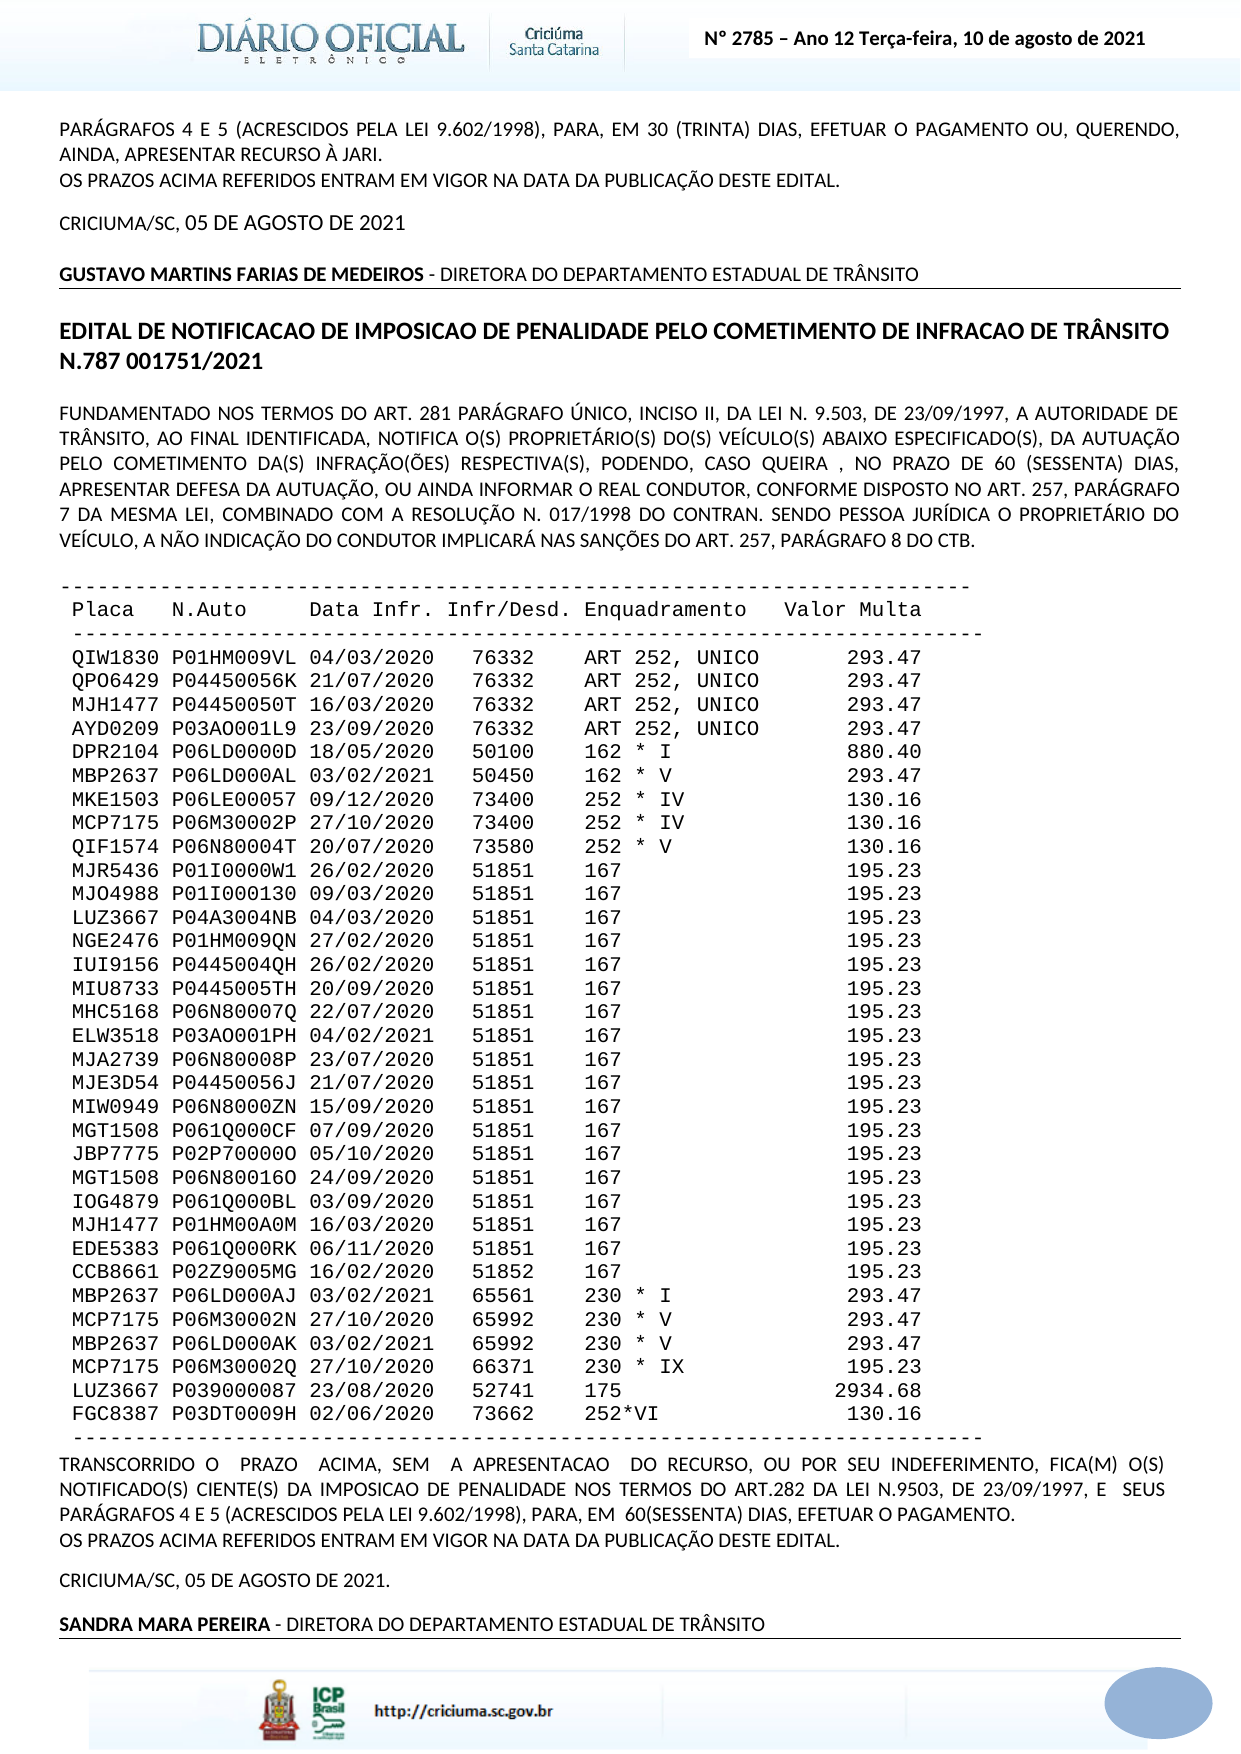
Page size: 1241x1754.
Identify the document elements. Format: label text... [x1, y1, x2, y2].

text EDE5383 P061Q000RK 06/11/2020 51851 167 195.23 [59, 1238, 1181, 1262]
text OS PRAZOS ACIMA REFERIDOS ENTRAM EM VIGOR NA DATA DA PUBLICAÇÃO DESTE EDITAL. [59, 167, 1181, 192]
text MIU8733 P0445005TH 20/09/2020 51851 167 195.23 [59, 978, 1181, 1001]
text ------------------------------------------------------------------------- [59, 576, 1181, 599]
text MIW0949 P06N8000ZN 15/09/2020 51851 167 195.23 [59, 1096, 1181, 1120]
text MCP7175 P06M30002P 27/10/2020 73400 252 * IV 130.16 [59, 812, 1181, 836]
text OS PRAZOS ACIMA REFERIDOS ENTRAM EM VIGOR NA DATA DA PUBLICAÇÃO DESTE EDITAL. [59, 1527, 1167, 1552]
text JBP7775 P02P70000O 05/10/2020 51851 167 195.23 [59, 1143, 1181, 1167]
text FGC8387 P03DT0009H 02/06/2020 73662 252*VI 130.16 [59, 1403, 1181, 1427]
text MKE1503 P06LE00057 09/12/2020 73400 252 * IV 130.16 [59, 789, 1181, 812]
text MCP7175 P06M30002Q 27/10/2020 66371 230 * IX 195.23 [59, 1356, 1181, 1380]
text NGE2476 P01HM009QN 27/02/2020 51851 167 195.23 [59, 931, 1181, 954]
text MBP2637 P06LD000AL 03/02/2021 50450 162 * V 293.47 [59, 765, 1181, 789]
text MJO4988 P01I000130 09/03/2020 51851 167 195.23 [59, 883, 1181, 907]
text MJR5436 P01I0000W1 26/02/2020 51851 167 195.23 [59, 859, 1181, 883]
text LUZ3667 P04A3004NB 04/03/2020 51851 167 195.23 [59, 907, 1181, 931]
text PARÁGRAFOS 4 E 5 (ACRESCIDOS PELA LEI 9.602/1998), PARA, EM 30 (TRINTA) DIAS, EFETUAR O PAGAMENTO OU, QUERENDO, AINDA, APRESENTAR RECURSO À JARI. [59, 116, 1181, 167]
text TRANSCORRIDO O PRAZO ACIMA, SEM A APRESENTACAO DO RECURSO, OU POR SEU INDEFERIMENTO, FICA(M) O(S) NOTIFICADO(S) CIENTE(S) DA IMPOSICAO DE PENALIDADE NOS TERMOS DO ART.282 DA LEI N.9503, DE 23/09/1997, E SEUS PARÁGRAFOS 4 E 5 (ACRESCIDOS PELA LEI 9.602/1998), PARA, EM 60(SESSENTA) DIAS, EFETUAR O PAGAMENTO. [59, 1451, 1167, 1527]
text EDITAL DE NOTIFICACAO DE IMPOSICAO DE PENALIDADE PELO COMETIMENTO DE INFRACAO DE TRÂNSITO N.787 001751/2021 [59, 315, 1181, 376]
text MBP2637 P06LD000AK 03/02/2021 65992 230 * V 293.47 [59, 1332, 1181, 1356]
text ------------------------------------------------------------------------- [59, 1427, 1181, 1451]
text QIF1574 P06N80004T 20/07/2020 73580 252 * V 130.16 [59, 836, 1181, 859]
text LUZ3667 P039000087 23/08/2020 52741 175 2934.68 [59, 1380, 1181, 1403]
text DPR2104 P06LD0000D 18/05/2020 50100 162 * I 880.40 [59, 741, 1181, 765]
text ELW3518 P03AO001PH 04/02/2021 51851 167 195.23 [59, 1025, 1181, 1049]
text IOG4879 P061Q000BL 03/09/2020 51851 167 195.23 [59, 1191, 1181, 1214]
text MCP7175 P06M30002N 27/10/2020 65992 230 * V 293.47 [59, 1309, 1181, 1332]
text QPO6429 P04450056K 21/07/2020 76332 ART 252, UNICO 293.47 [59, 670, 1181, 694]
text AYD0209 P03AO001L9 23/09/2020 76332 ART 252, UNICO 293.47 [59, 718, 1181, 741]
text MGT1508 P061Q000CF 07/09/2020 51851 167 195.23 [59, 1120, 1181, 1143]
text CCB8661 P02Z9005MG 16/02/2020 51852 167 195.23 [59, 1262, 1181, 1285]
text MJH1477 P04450050T 16/03/2020 76332 ART 252, UNICO 293.47 [59, 694, 1181, 718]
text FUNDAMENTADO NOS TERMOS DO ART. 281 PARÁGRAFO ÚNICO, INCISO II, DA LEI N. 9.503, DE 23/09/1997, A AUTORIDADE DE TRÂNSITO, AO FINAL IDENTIFICADA, NOTIFICA O(S) PROPRIETÁRIO(S) DO(S) VEÍCULO(S) ABAIXO ESPECIFICADO(S), DA AUTUAÇÃO PELO COMETIMENTO DA(S) INFRAÇÃO(ÕES) RESPECTIVA(S), PODENDO, CASO QUEIRA , NO PRAZO DE 60 (SESSENTA) DIAS, APRESENTAR DEFESA DA AUTUAÇÃO, OU AINDA INFORMAR O REAL CONDUTOR, CONFORME DISPOSTO NO ART. 257, PARÁGRAFO 7 DA MESMA LEI, COMBINADO COM A RESOLUÇÃO N. 017/1998 DO CONTRAN. SENDO PESSOA JURÍDICA O PROPRIETÁRIO DO VEÍCULO, A NÃO INDICAÇÃO DO CONDUTOR IMPLICARÁ NAS SANÇÕES DO ART. 257, PARÁGRAFO 8 DO CTB. [59, 400, 1181, 552]
text SANDRA MARA PEREIRA - DIRETORA DO DEPARTAMENTO ESTADUAL DE TRÂNSITO [59, 1611, 1181, 1638]
text ------------------------------------------------------------------------- [59, 623, 1181, 647]
text Placa N.Auto Data Infr. Infr/Desd. Enquadramento Valor Multa [59, 599, 1181, 623]
text CRICIUMA/SC, 05 DE AGOSTO DE 2021. [59, 1568, 1181, 1593]
text CRICIUMA/SC, 05 DE AGOSTO DE 2021 [59, 208, 1181, 236]
text MHC5168 P06N80007Q 22/07/2020 51851 167 195.23 [59, 1001, 1181, 1025]
text MBP2637 P06LD000AJ 03/02/2021 65561 230 * I 293.47 [59, 1285, 1181, 1309]
text QIW1830 P01HM009VL 04/03/2020 76332 ART 252, UNICO 293.47 [59, 647, 1181, 670]
text IUI9156 P0445004QH 26/02/2020 51851 167 195.23 [59, 954, 1181, 978]
text MJA2739 P06N80008P 23/07/2020 51851 167 195.23 [59, 1049, 1181, 1072]
text GUSTAVO MARTINS FARIAS DE MEDEIROS - DIRETORA DO DEPARTAMENTO ESTADUAL DE TRÂNSITO [59, 261, 1181, 288]
text MJE3D54 P04450056J 21/07/2020 51851 167 195.23 [59, 1072, 1181, 1096]
text MJH1477 P01HM00A0M 16/03/2020 51851 167 195.23 [59, 1214, 1181, 1238]
text MGT1508 P06N80016O 24/09/2020 51851 167 195.23 [59, 1167, 1181, 1191]
